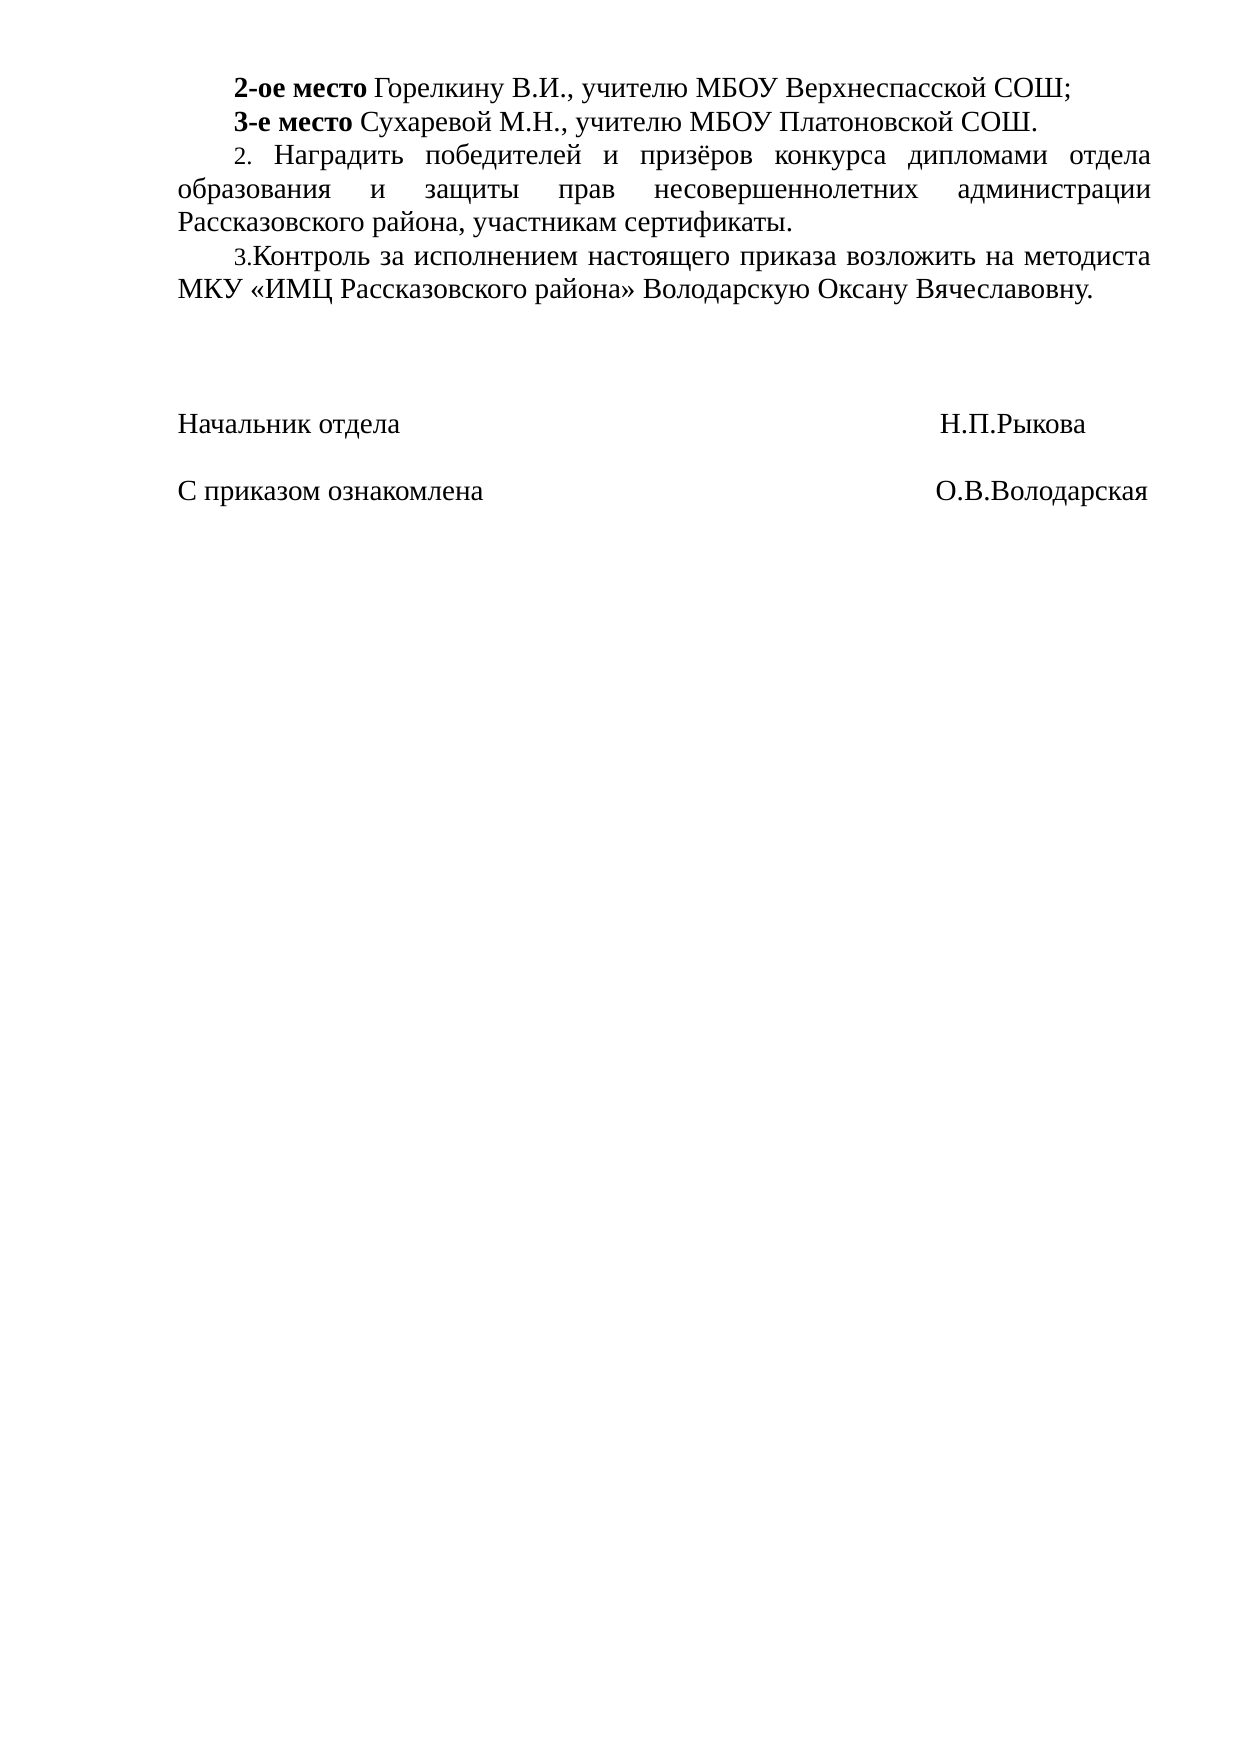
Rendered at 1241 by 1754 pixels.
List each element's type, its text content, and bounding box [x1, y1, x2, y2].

list Контроль за исполнением настоящего приказа возложить на методиста МКУ «ИМЦ Рассказовского района» Володарскую Оксану Вячеславовну. [177, 238, 1152, 305]
text 3-е место Сухаревой М.Н., учителю МБОУ Платоновской СОШ. [233, 104, 1152, 137]
text 2-ое место Горелкину В.И., учителю МБОУ Верхнеспасской СОШ; [233, 70, 1152, 104]
text Начальник отдела Н.П.Рыкова [177, 406, 1152, 439]
text С приказом ознакомлена О.В.Володарская [177, 473, 1152, 506]
list Наградить победителей и призёров конкурса дипломами отдела образования и защиты прав несовершеннолетних администрации Рассказовского района, участникам сертификаты. [177, 137, 1152, 238]
